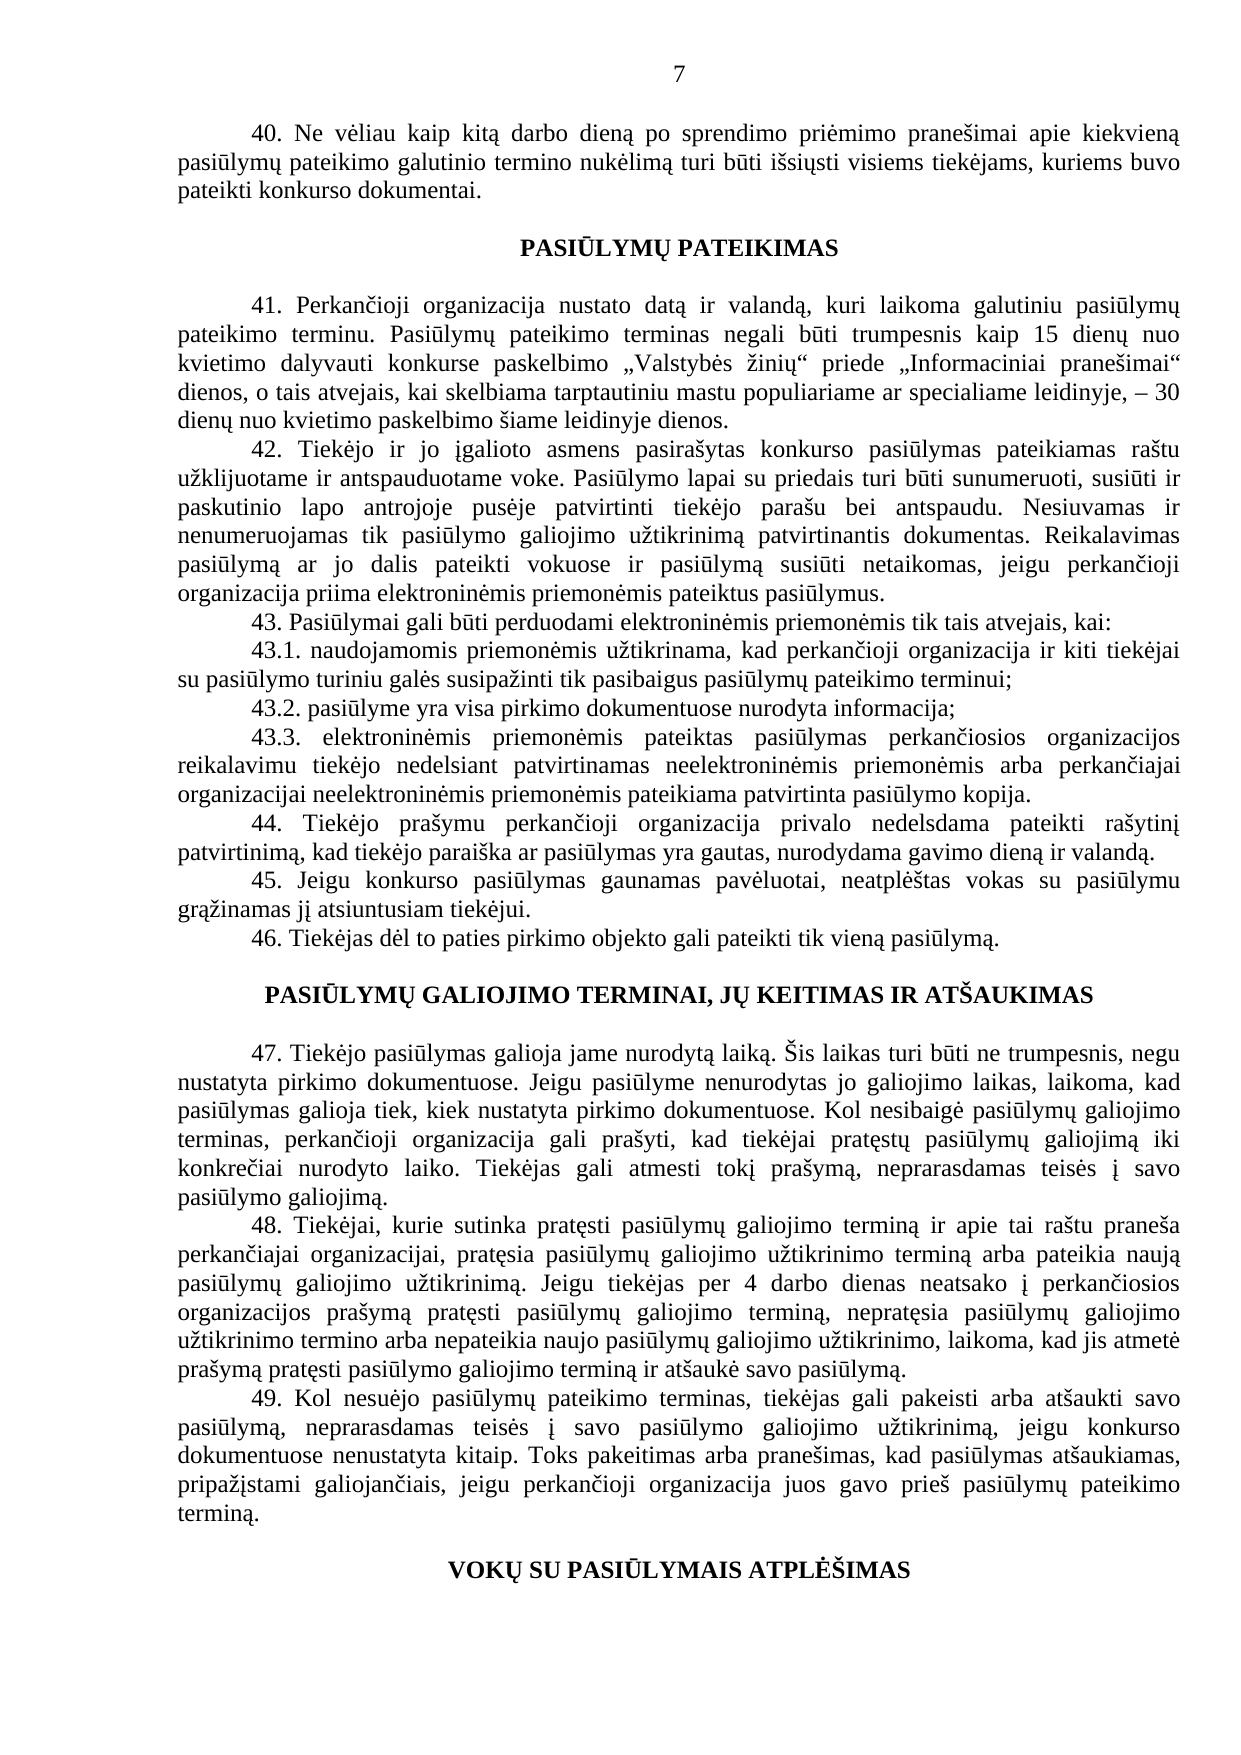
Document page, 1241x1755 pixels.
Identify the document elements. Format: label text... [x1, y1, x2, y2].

text 48. Tiekėjai, kurie sutinka pratęsti pasiūlymų galiojimo terminą ir apie tai raštu praneša perkančiajai organizacijai, pratęsia pasiūlymų galiojimo užtikrinimo terminą arba pateikia naują pasiūlymų galiojimo užtikrinimą. Jeigu tiekėjas per 4 darbo dienas neatsako į perkančiosios organizacijos prašymą pratęsti pasiūlymų galiojimo terminą, nepratęsia pasiūlymų galiojimo užtikrinimo termino arba nepateikia naujo pasiūlymų galiojimo užtikrinimo, laikoma, kad jis atmetė prašymą pratęsti pasiūlymo galiojimo terminą ir atšaukė savo pasiūlymą. [177, 1211, 1181, 1383]
text 40. Ne vėliau kaip kitą darbo dieną po sprendimo priėmimo pranešimai apie kiekvieną pasiūlymų pateikimo galutinio termino nukėlimą turi būti išsiųsti visiems tiekėjams, kuriems buvo pateikti konkurso dokumentai. [177, 118, 1181, 204]
text 47. Tiekėjo pasiūlymas galioja jame nurodytą laiką. Šis laikas turi būti ne trumpesnis, negu nustatyta pirkimo dokumentuose. Jeigu pasiūlyme nenurodytas jo galiojimo laikas, laikoma, kad pasiūlymas galioja tiek, kiek nustatyta pirkimo dokumentuose. Kol nesibaigė pasiūlymų galiojimo terminas, perkančioji organizacija gali prašyti, kad tiekėjai pratęstų pasiūlymų galiojimą iki konkrečiai nurodyto laiko. Tiekėjas gali atmesti tokį prašymą, neprarasdamas teisės į savo pasiūlymo galiojimą. [177, 1038, 1181, 1211]
text PASIŪLYMŲ PATEIKIMAS [177, 233, 1181, 262]
text 49. Kol nesuėjo pasiūlymų pateikimo terminas, tiekėjas gali pakeisti arba atšaukti savo pasiūlymą, neprarasdamas teisės į savo pasiūlymo galiojimo užtikrinimą, jeigu konkurso dokumentuose nenustatyta kitaip. Toks pakeitimas arba pranešimas, kad pasiūlymas atšaukiamas, pripažįstami galiojančiais, jeigu perkančioji organizacija juos gavo prieš pasiūlymų pateikimo terminą. [177, 1383, 1181, 1527]
text 41. Perkančioji organizacija nustato datą ir valandą, kuri laikoma galutiniu pasiūlymų pateikimo terminu. Pasiūlymų pateikimo terminas negali būti trumpesnis kaip 15 dienų nuo kvietimo dalyvauti konkurse paskelbimo „Valstybės žinių“ priede „Informaciniai pranešimai“ dienos, o tais atvejais, kai skelbiama tarptautiniu mastu populiariame ar specialiame leidinyje, – 30 dienų nuo kvietimo paskelbimo šiame leidinyje dienos. [177, 291, 1181, 434]
text 43.1. naudojamomis priemonėmis užtikrinama, kad perkančioji organizacija ir kiti tiekėjai su pasiūlymo turiniu galės susipažinti tik pasibaigus pasiūlymų pateikimo terminui; [177, 636, 1181, 693]
text 45. Jeigu konkurso pasiūlymas gaunamas pavėluotai, neatplėštas vokas su pasiūlymu grąžinamas jį atsiuntusiam tiekėjui. [177, 866, 1181, 923]
text 43. Pasiūlymai gali būti perduodami elektroninėmis priemonėmis tik tais atvejais, kai: [177, 607, 1181, 636]
text 43.3. elektroninėmis priemonėmis pateiktas pasiūlymas perkančiosios organizacijos reikalavimu tiekėjo nedelsiant patvirtinamas neelektroninėmis priemonėmis arba perkančiajai organizacijai neelektroninėmis priemonėmis pateikiama patvirtinta pasiūlymo kopija. [177, 722, 1181, 808]
text 43.2. pasiūlyme yra visa pirkimo dokumentuose nurodyta informacija; [177, 693, 1181, 722]
text VOKŲ SU PASIŪLYMAIS ATPLĖŠIMAS [177, 1556, 1181, 1584]
text 46. Tiekėjas dėl to paties pirkimo objekto gali pateikti tik vieną pasiūlymą. [177, 923, 1181, 952]
text 42. Tiekėjo ir jo įgalioto asmens pasirašytas konkurso pasiūlymas pateikiamas raštu užklijuotame ir antspauduotame voke. Pasiūlymo lapai su priedais turi būti sunumeruoti, susiūti ir paskutinio lapo antrojoje pusėje patvirtinti tiekėjo parašu bei antspaudu. Nesiuvamas ir nenumeruojamas tik pasiūlymo galiojimo užtikrinimą patvirtinantis dokumentas. Reikalavimas pasiūlymą ar jo dalis pateikti vokuose ir pasiūlymą susiūti netaikomas, jeigu perkančioji organizacija priima elektroninėmis priemonėmis pateiktus pasiūlymus. [177, 434, 1181, 607]
text 44. Tiekėjo prašymu perkančioji organizacija privalo nedelsdama pateikti rašytinį patvirtinimą, kad tiekėjo paraiška ar pasiūlymas yra gautas, nurodydama gavimo dieną ir valandą. [177, 808, 1181, 866]
text PASIŪLYMŲ GALIOJIMO TERMINAI, JŲ KEITIMAS IR ATŠAUKIMAS [177, 981, 1181, 1009]
